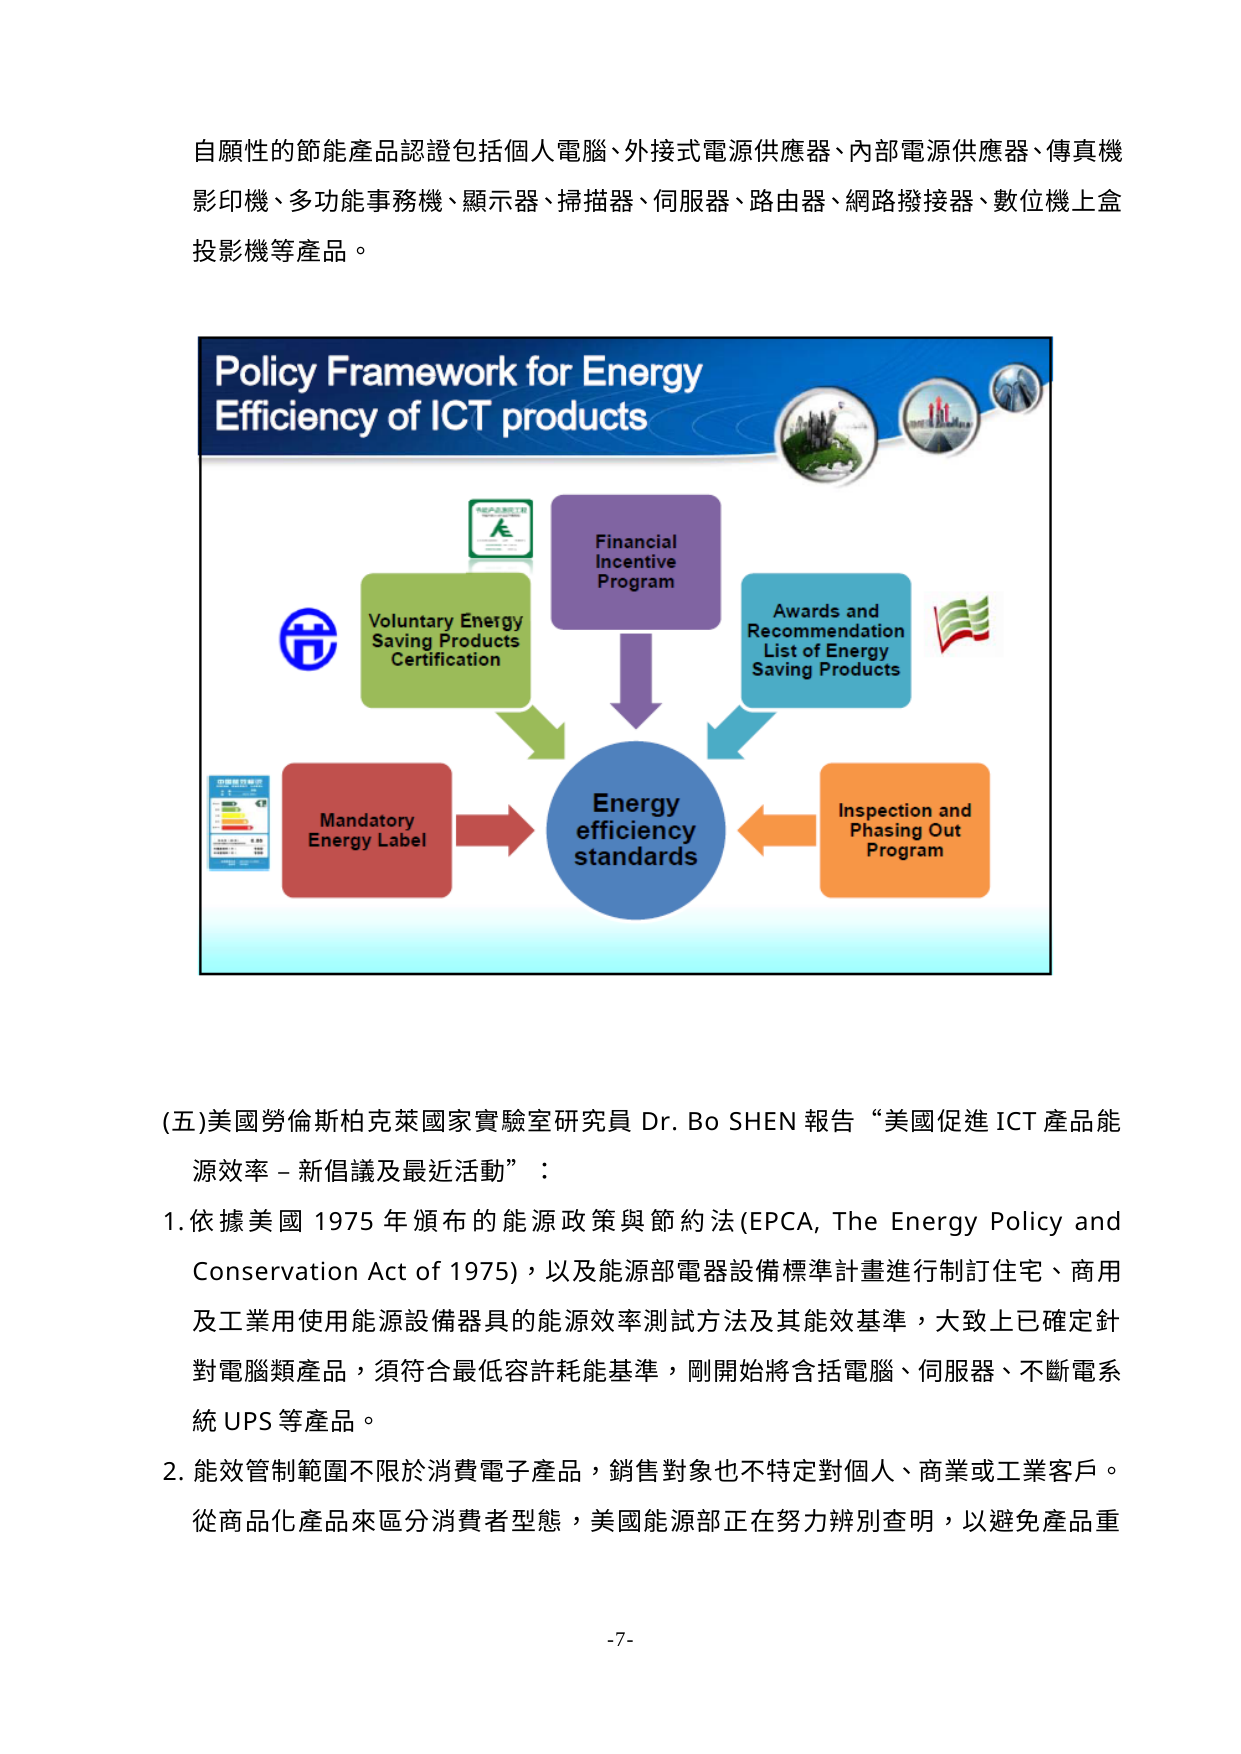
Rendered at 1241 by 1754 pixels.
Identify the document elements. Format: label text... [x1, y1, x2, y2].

text 2. 能效管制範圍不限於消費電子產品，銷售對象也不特定對個人、商業或工業客戶。從商品化產品來區分消費者型態，美國能源部正在努力辨別查明，以避免產品重 [162, 1438, 1122, 1538]
text 1.依據美國1975年頒布的能源政策與節約法(EPCA, The Energy Policy and Conservation Act of 1975)，以及能源部電器設備標準計畫進行制訂住宅、商用及工業用使用能源設備器具的能源效率測試方法及其能效基準，大致上已確定針對電腦類產品，須符合最低容許耗能基準，剛開始將含括電腦、伺服器、不斷電系統UPS等產品。 [162, 1188, 1122, 1438]
text (五)美國勞倫斯柏克萊國家實驗室研究員Dr. Bo SHEN報告“美國促進ICT產品能源效率 – 新倡議及最近活動”： [162, 1088, 1122, 1188]
text 3.ICT產品能源效率標準已實施的產品包括個人電腦(2012)、外接式電源供應器(2013)、影印機、印表機、傳真機(2014)、顯示器(2008)、數位機上盒(2010)；研提中的標準草案包括伺服器、投影機、不斷電系統等。能效分級標示(CEL, China Energy Labeling)包括個人電腦、影印機、印表機、傳真機、顯示器、數位機上盒等，自願性的節能產品認證包括個人電腦、外接式電源供應器、內部電源供應器、傳真機、影印機、多功能事務機、顯示器、掃描器、伺服器、路由器、網路撥接器、數位機上盒、投影機等產品。 [162, 118, 1122, 268]
